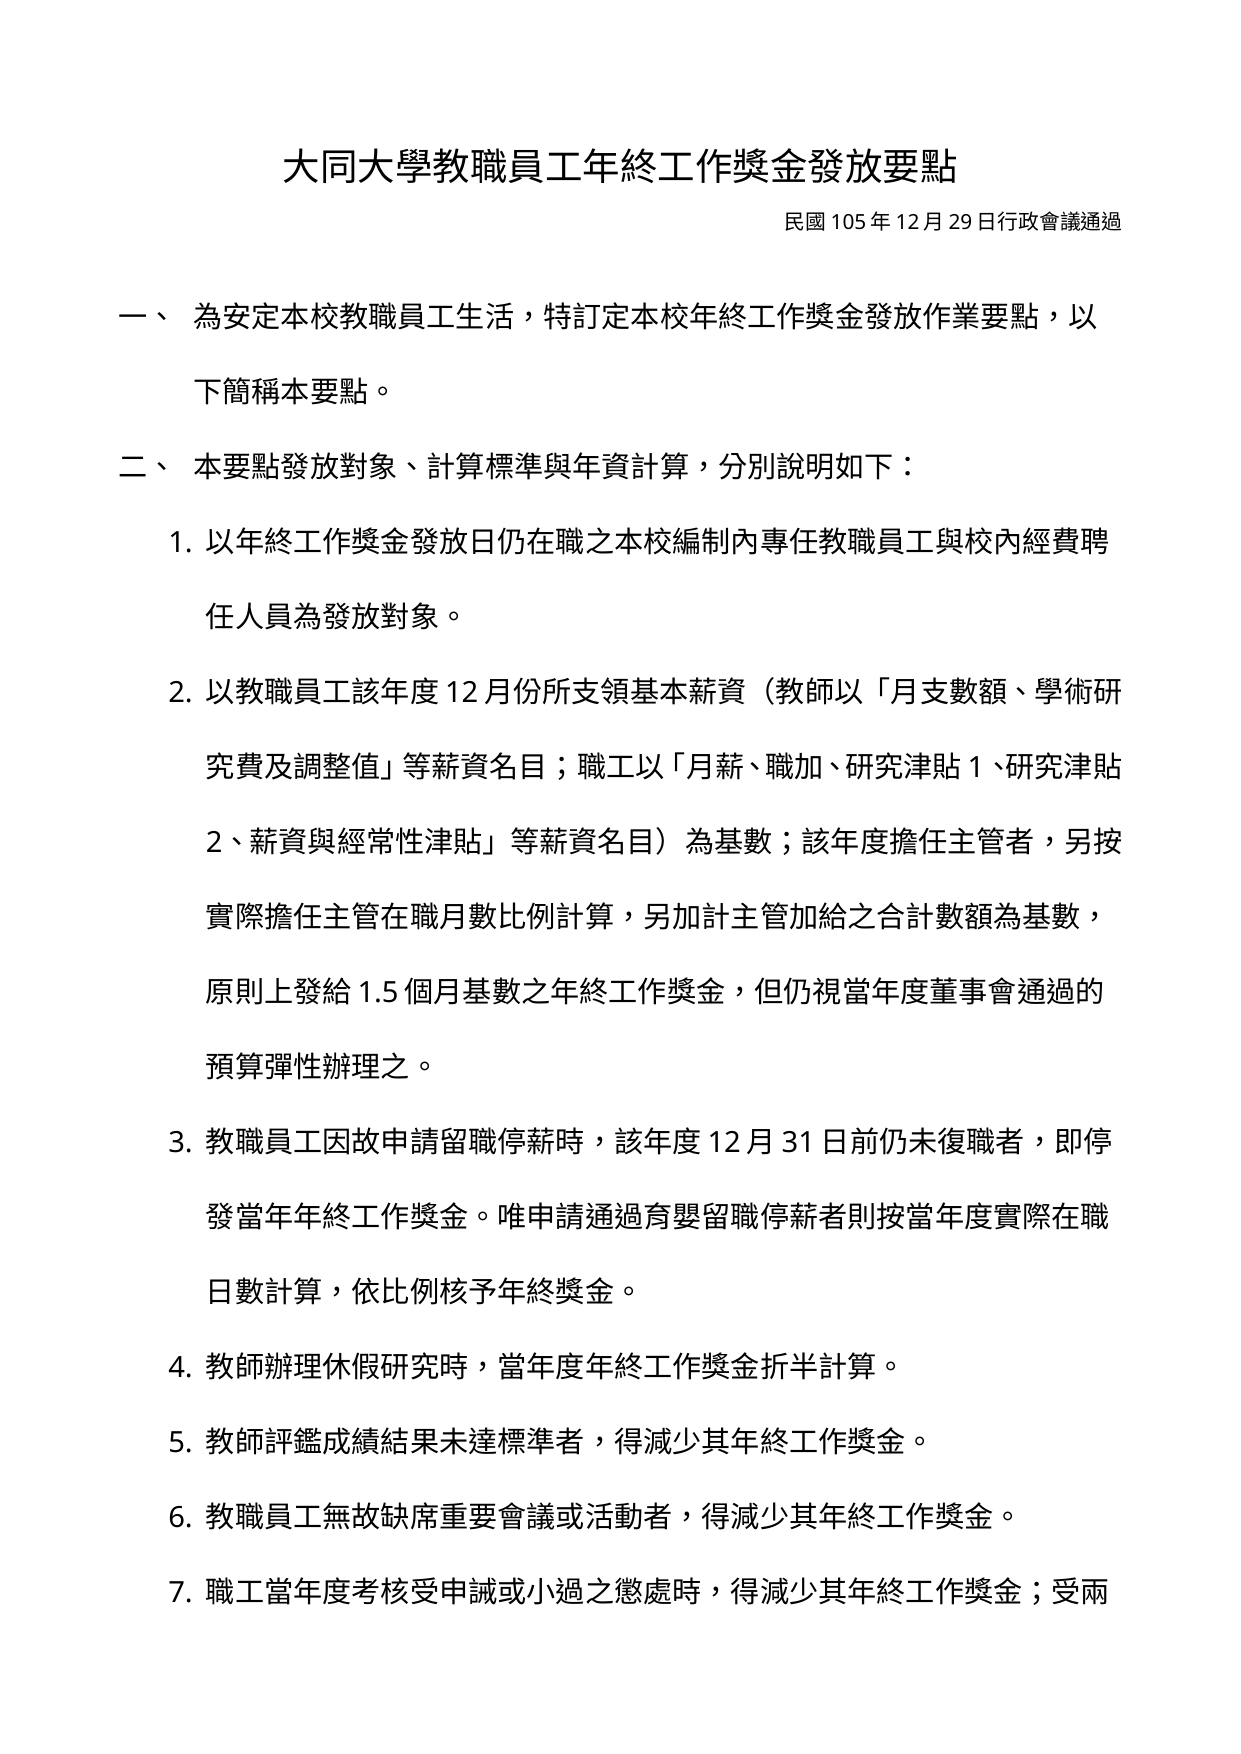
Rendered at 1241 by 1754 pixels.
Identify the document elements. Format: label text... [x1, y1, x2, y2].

list 教師評鑑成績結果未達標準者，得減少其年終工作獎金。 [168, 1402, 1122, 1477]
list 以教職員工該年度12月份所支領基本薪資（教師以「月支數額、學術研究費及調整值」等薪資名目；職工以「月薪、職加、研究津貼1、研究津貼2、薪資與經常性津貼」等薪資名目）為基數；該年度擔任主管者，另按實際擔任主管在職月數比例計算，另加計主管加給之合計數額為基數，原則上發給1.5個月基數之年終工作獎金，但仍視當年度董事會通過的預算彈性辦理之。 [168, 652, 1122, 1102]
list 以年終工作獎金發放日仍在職之本校編制內專任教職員工與校內經費聘任人員為發放對象。 [168, 502, 1122, 652]
list 本要點發放對象、計算標準與年資計算，分別說明如下： [118, 427, 1122, 502]
list 職工當年度考核受申誡或小過之懲處時，得減少其年終工作獎金；受兩 [168, 1552, 1122, 1627]
text 民國105年12月29日行政會議通過 [118, 202, 1122, 239]
text 大同大學教職員工年終工作獎金發放要點 [118, 127, 1122, 202]
list 教職員工因故申請留職停薪時，該年度12月31日前仍未復職者，即停發當年年終工作獎金。唯申請通過育嬰留職停薪者則按當年度實際在職日數計算，依比例核予年終獎金。 [168, 1102, 1122, 1327]
list 為安定本校教職員工生活，特訂定本校年終工作獎金發放作業要點，以下簡稱本要點。 [118, 277, 1122, 427]
list 教職員工無故缺席重要會議或活動者，得減少其年終工作獎金。 [168, 1477, 1122, 1552]
list 教師辦理休假研究時，當年度年終工作獎金折半計算。 [168, 1327, 1122, 1402]
